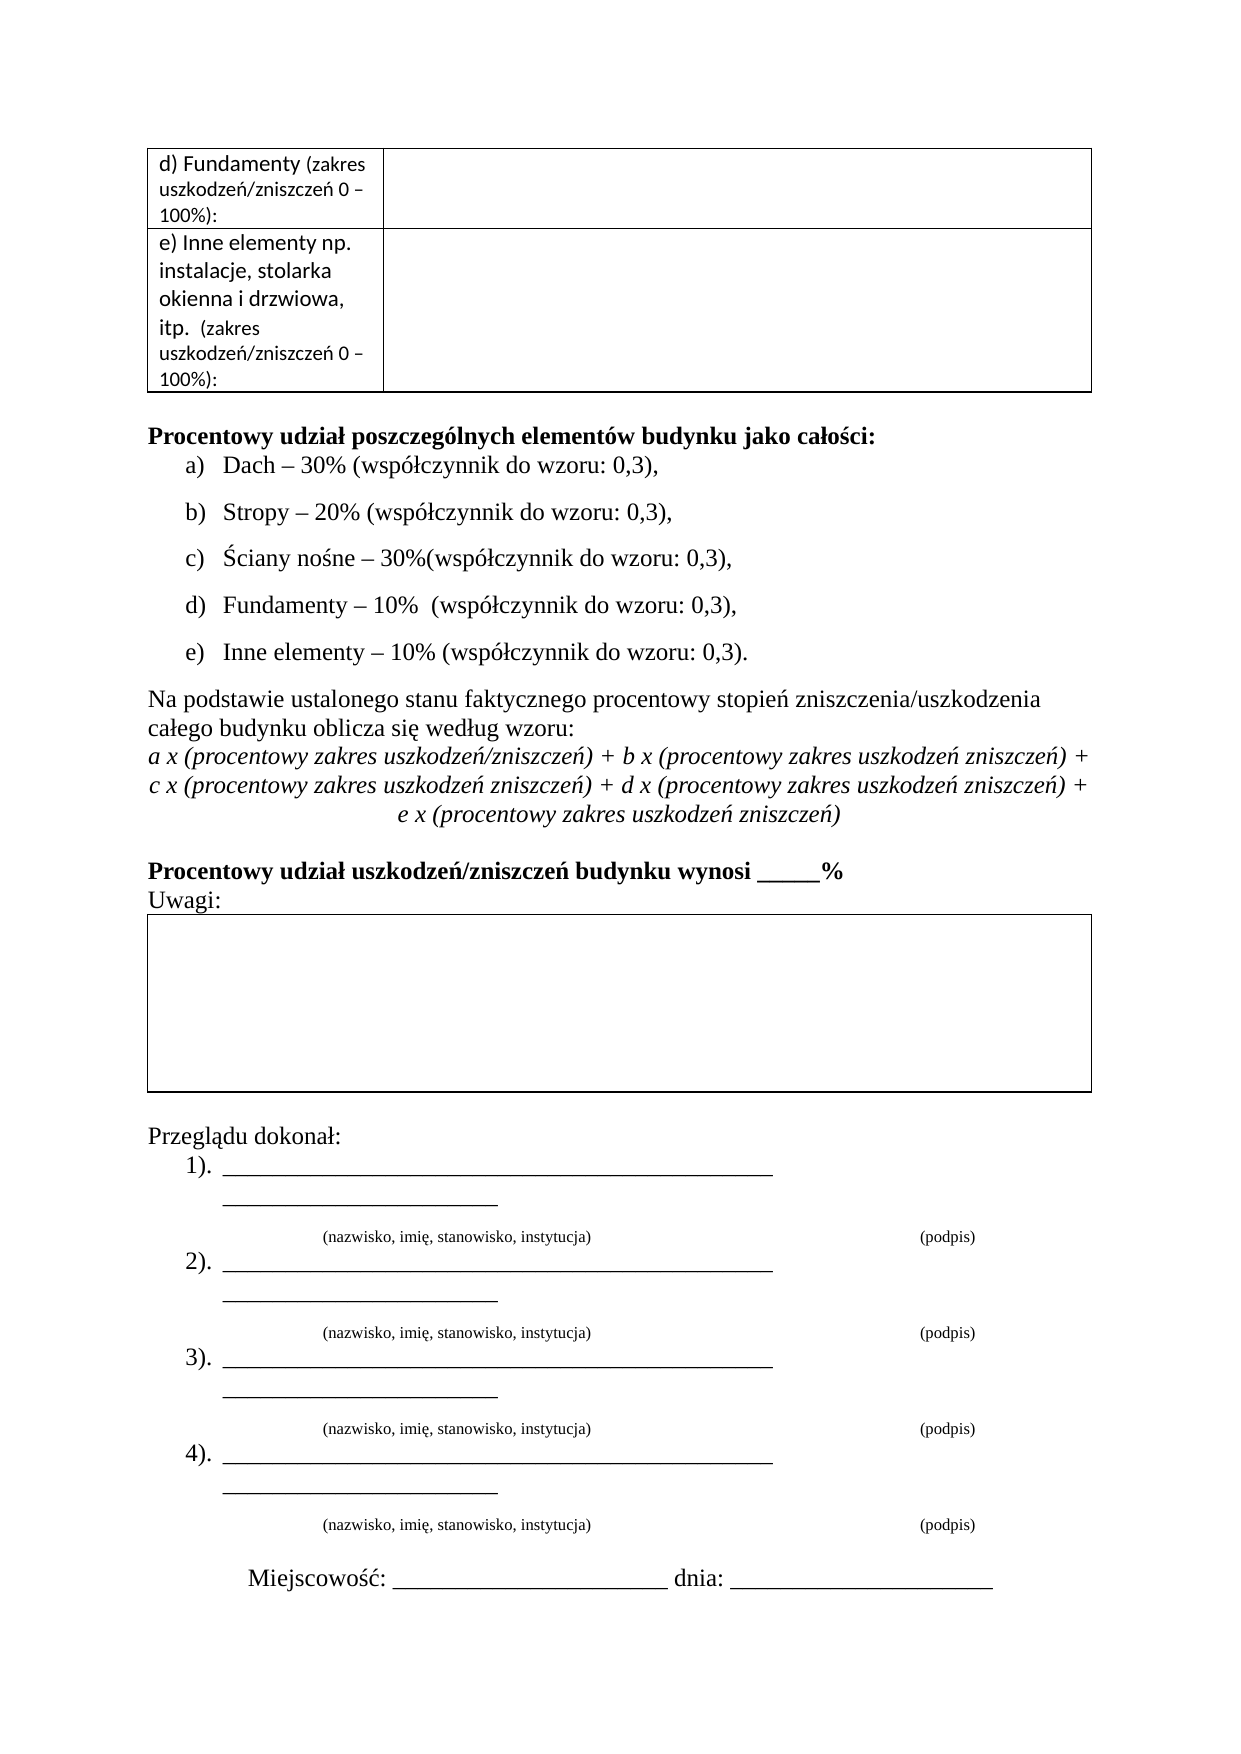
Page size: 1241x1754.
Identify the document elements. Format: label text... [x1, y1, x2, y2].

list (nazwisko, imię, stanowisko, instytucja) (podpis) [223, 1515, 1093, 1534]
text Miejscowość: ______________________ dnia: _____________________ [148, 1563, 1093, 1592]
text Uwagi: [148, 885, 1093, 914]
list ____________________________________________ ______________________ [185, 1342, 1093, 1401]
list Inne elementy – 10% (współczynnik do wzoru: 0,3). [185, 637, 1093, 666]
list Fundamenty – 10% (współczynnik do wzoru: 0,3), [185, 590, 1093, 619]
list (nazwisko, imię, stanowisko, instytucja) (podpis) [223, 1419, 1093, 1438]
text a x (procentowy zakres uszkodzeń/zniszczeń) + b x (procentowy zakres uszkodzeń zniszczeń) + c x (procentowy zakres uszkodzeń zniszczeń) + d x (procentowy zakres uszkodzeń zniszczeń) + e x (procentowy zakres uszkodzeń zniszczeń) [148, 741, 1093, 828]
text Procentowy udział uszkodzeń/zniszczeń budynku wynosi _____% [148, 856, 1093, 885]
text Procentowy udział poszczególnych elementów budynku jako całości: [148, 421, 1093, 450]
list Stropy – 20% (współczynnik do wzoru: 0,3), [185, 497, 1093, 526]
list ____________________________________________ ______________________ [185, 1246, 1093, 1305]
table_header [148, 915, 1091, 1091]
list Dach – 30% (współczynnik do wzoru: 0,3), [185, 450, 1093, 479]
list Ściany nośne – 30%(współczynnik do wzoru: 0,3), [185, 543, 1093, 572]
list ____________________________________________ ______________________ [185, 1438, 1093, 1497]
table_cell [384, 149, 1091, 227]
list (nazwisko, imię, stanowisko, instytucja) (podpis) [223, 1323, 1093, 1342]
text Na podstawie ustalonego stanu faktycznego procentowy stopień zniszczenia/uszkodzenia całego budynku oblicza się według wzoru: [148, 684, 1093, 741]
table_cell e) Inne elementy np. instalacje, stolarka okienna i drzwiowa, itp. (zakres uszkodzeń/zniszczeń 0 – 100%): [148, 229, 383, 391]
table_cell [384, 229, 1091, 391]
table_cell d) Fundamenty (zakres uszkodzeń/zniszczeń 0 – 100%): [148, 149, 383, 227]
list (nazwisko, imię, stanowisko, instytucja) (podpis) [223, 1227, 1093, 1246]
text Przeglądu dokonał: [148, 1121, 1093, 1150]
list ____________________________________________ ______________________ [185, 1150, 1093, 1209]
